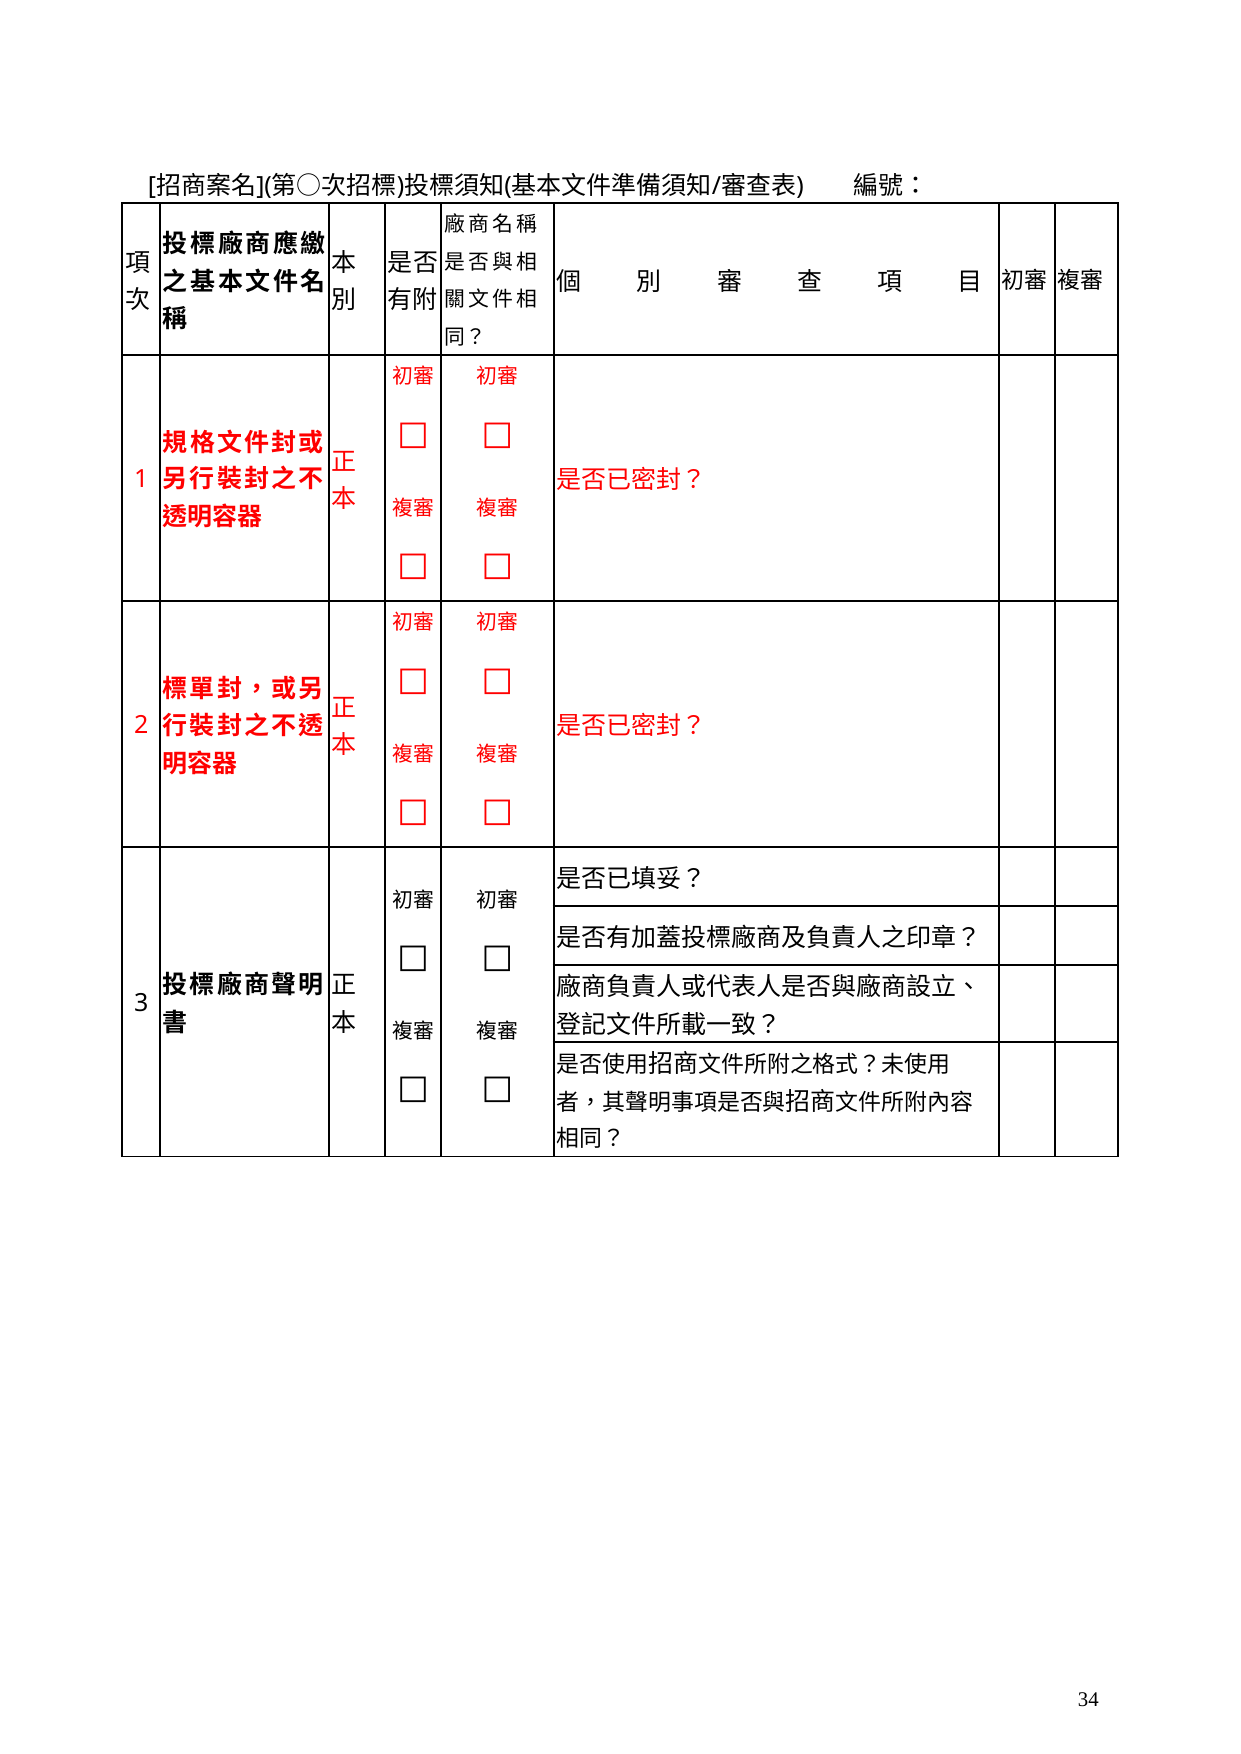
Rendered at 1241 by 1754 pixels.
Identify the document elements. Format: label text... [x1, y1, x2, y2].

table_cell 初審 □ 複審 □ [386, 848, 440, 1156]
table_cell [1056, 356, 1117, 600]
table_header 項次 [123, 204, 159, 354]
table_cell 初審 □ 複審 □ [442, 356, 553, 600]
table_cell 正本 [330, 848, 384, 1156]
table_cell 初審 □ 複審 □ [442, 602, 553, 846]
table_cell 投標廠商聲明書 [161, 848, 328, 1156]
table_cell [1000, 356, 1054, 600]
table_header 個別審查項目 [555, 204, 998, 354]
table_header 本別 [330, 204, 384, 354]
table_cell 標單封，或另行裝封之不透明容器 [161, 602, 328, 846]
table_cell [1056, 848, 1117, 905]
table_header 廠商名稱是否與相關文件相同？ [442, 204, 553, 354]
table_header 投標廠商應繳之基本文件名稱 [161, 204, 328, 354]
table_cell 廠商負責人或代表人是否與廠商設立、登記文件所載一致？ [555, 966, 998, 1041]
table_header 複審 [1056, 204, 1117, 354]
table_cell 2 [123, 602, 159, 846]
table_cell 是否已密封？ [555, 602, 998, 846]
table_cell [1056, 907, 1117, 964]
table_cell 是否使用招商文件所附之格式？未使用者，其聲明事項是否與招商文件所附內容相同？ [555, 1043, 998, 1156]
table_cell 初審 □ 複審 □ [386, 602, 440, 846]
table_cell 初審 □ 複審 □ [386, 356, 440, 600]
table_cell [1000, 966, 1054, 1041]
table_cell [1000, 602, 1054, 846]
table_header 是否有附 [386, 204, 440, 354]
table_cell 是否已密封？ [555, 356, 998, 600]
table_cell 是否有加蓋投標廠商及負責人之印章？ [555, 907, 998, 964]
table_cell [1056, 602, 1117, 846]
table_cell 3 [123, 848, 159, 1156]
table_cell 1 [123, 356, 159, 600]
table_cell 正本 [330, 356, 384, 600]
table_cell [1000, 1043, 1054, 1156]
table_cell [1000, 907, 1054, 964]
table_cell [1056, 966, 1117, 1041]
table_cell 規格文件封或另行裝封之不透明容器 [161, 356, 328, 600]
table_cell 初審 □ 複審 □ [442, 848, 553, 1156]
subtitle [招商案名](第○次招標)投標須知(基本文件準備須知/審查表) 編號： [148, 164, 1079, 202]
table_cell 正本 [330, 602, 384, 846]
table_cell [1056, 1043, 1117, 1156]
table_cell [1000, 848, 1054, 905]
table_cell 是否已填妥？ [555, 848, 998, 905]
table_header 初審 [1000, 204, 1054, 354]
